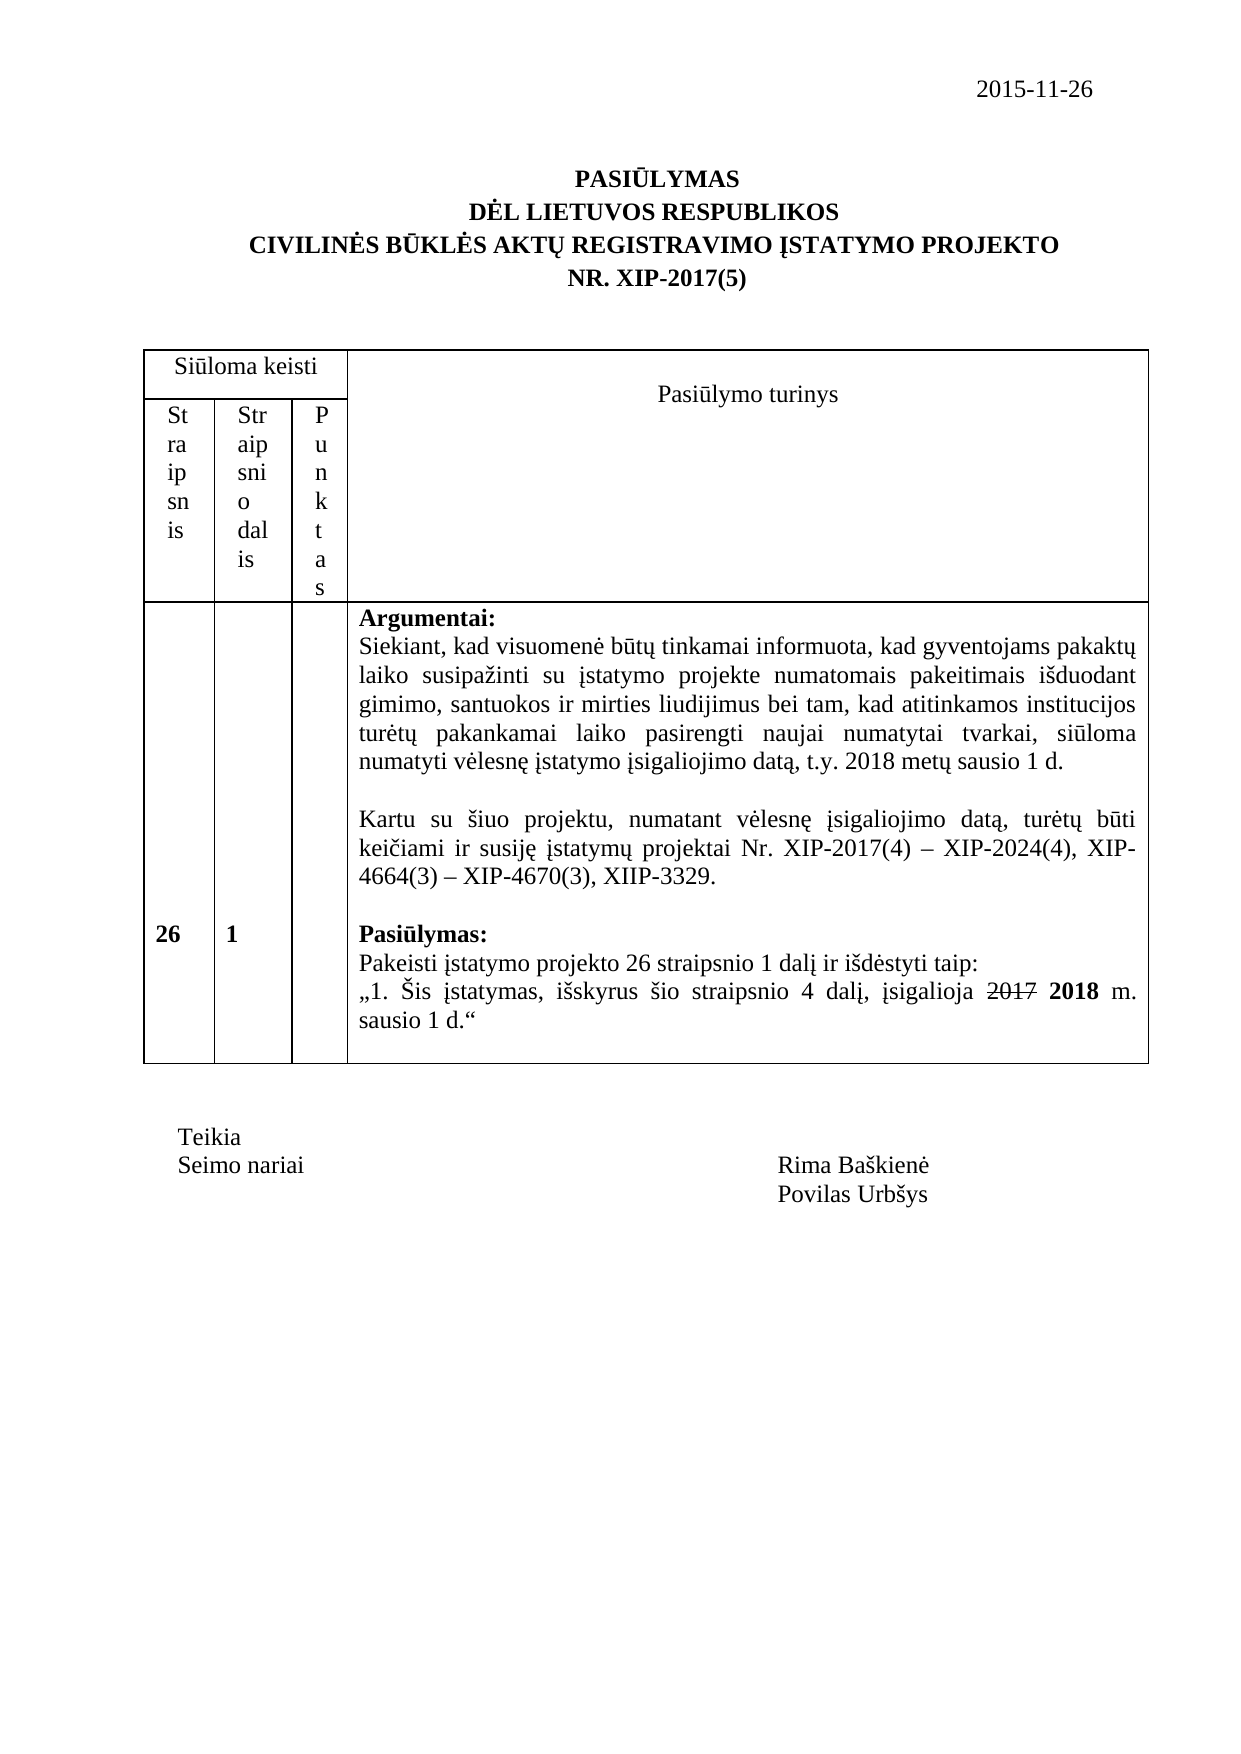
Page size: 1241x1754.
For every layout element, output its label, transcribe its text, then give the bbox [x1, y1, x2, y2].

table_cell Straipsnio dalis [215, 400, 291, 601]
text CIVILINĖS BŪKLĖS AKTŲ REGISTRAVIMO ĮSTATYMO PROJEKTO [177, 230, 1137, 259]
table_header Pasiūlymo turinys [348, 351, 1148, 601]
table_cell Punktas [293, 400, 347, 601]
text Teikia [177, 1122, 1137, 1151]
text NR. XIP-2017(5) [177, 263, 1137, 292]
table_cell 26 [145, 603, 214, 1063]
text Seimo nariai Rima Baškienė [177, 1151, 1137, 1179]
text 2015-11-26 [177, 74, 1093, 103]
table_cell 1 [215, 603, 291, 1063]
text PASIŪLYMAS [177, 164, 1137, 193]
text Povilas Urbšys [177, 1179, 1137, 1208]
table_cell [293, 603, 347, 1063]
text DĖL LIETUVOS RESPUBLIKOS [177, 197, 1137, 226]
table_cell Straipsnis [145, 400, 214, 601]
table_cell Argumentai: Siekiant, kad visuomenė būtų tinkamai informuota, kad gyventojams pakaktų laiko susipažinti su įstatymo projekte numatomais pakeitimais išduodant gimimo, santuokos ir mirties liudijimus bei tam, kad atitinkamos institucijos turėtų pakankamai laiko pasirengti naujai numatytai tvarkai, siūloma numatyti vėlesnę įstatymo įsigaliojimo datą, t.y. 2018 metų sausio 1 d. Kartu su šiuo projektu, numatant vėlesnę įsigaliojimo datą, turėtų būti keičiami ir susiję įstatymų projektai Nr. XIP-2017(4) – XIP-2024(4), XIP-4664(3) – XIP-4670(3), XIIP-3329. Pasiūlymas: Pakeisti įstatymo projekto 26 straipsnio 1 dalį ir išdėstyti taip: „1. Šis įstatymas, išskyrus šio straipsnio 4 dalį, įsigalioja 2017 2018 m. sausio 1 d.“ [348, 603, 1148, 1063]
table_header Siūloma keisti [145, 351, 347, 398]
